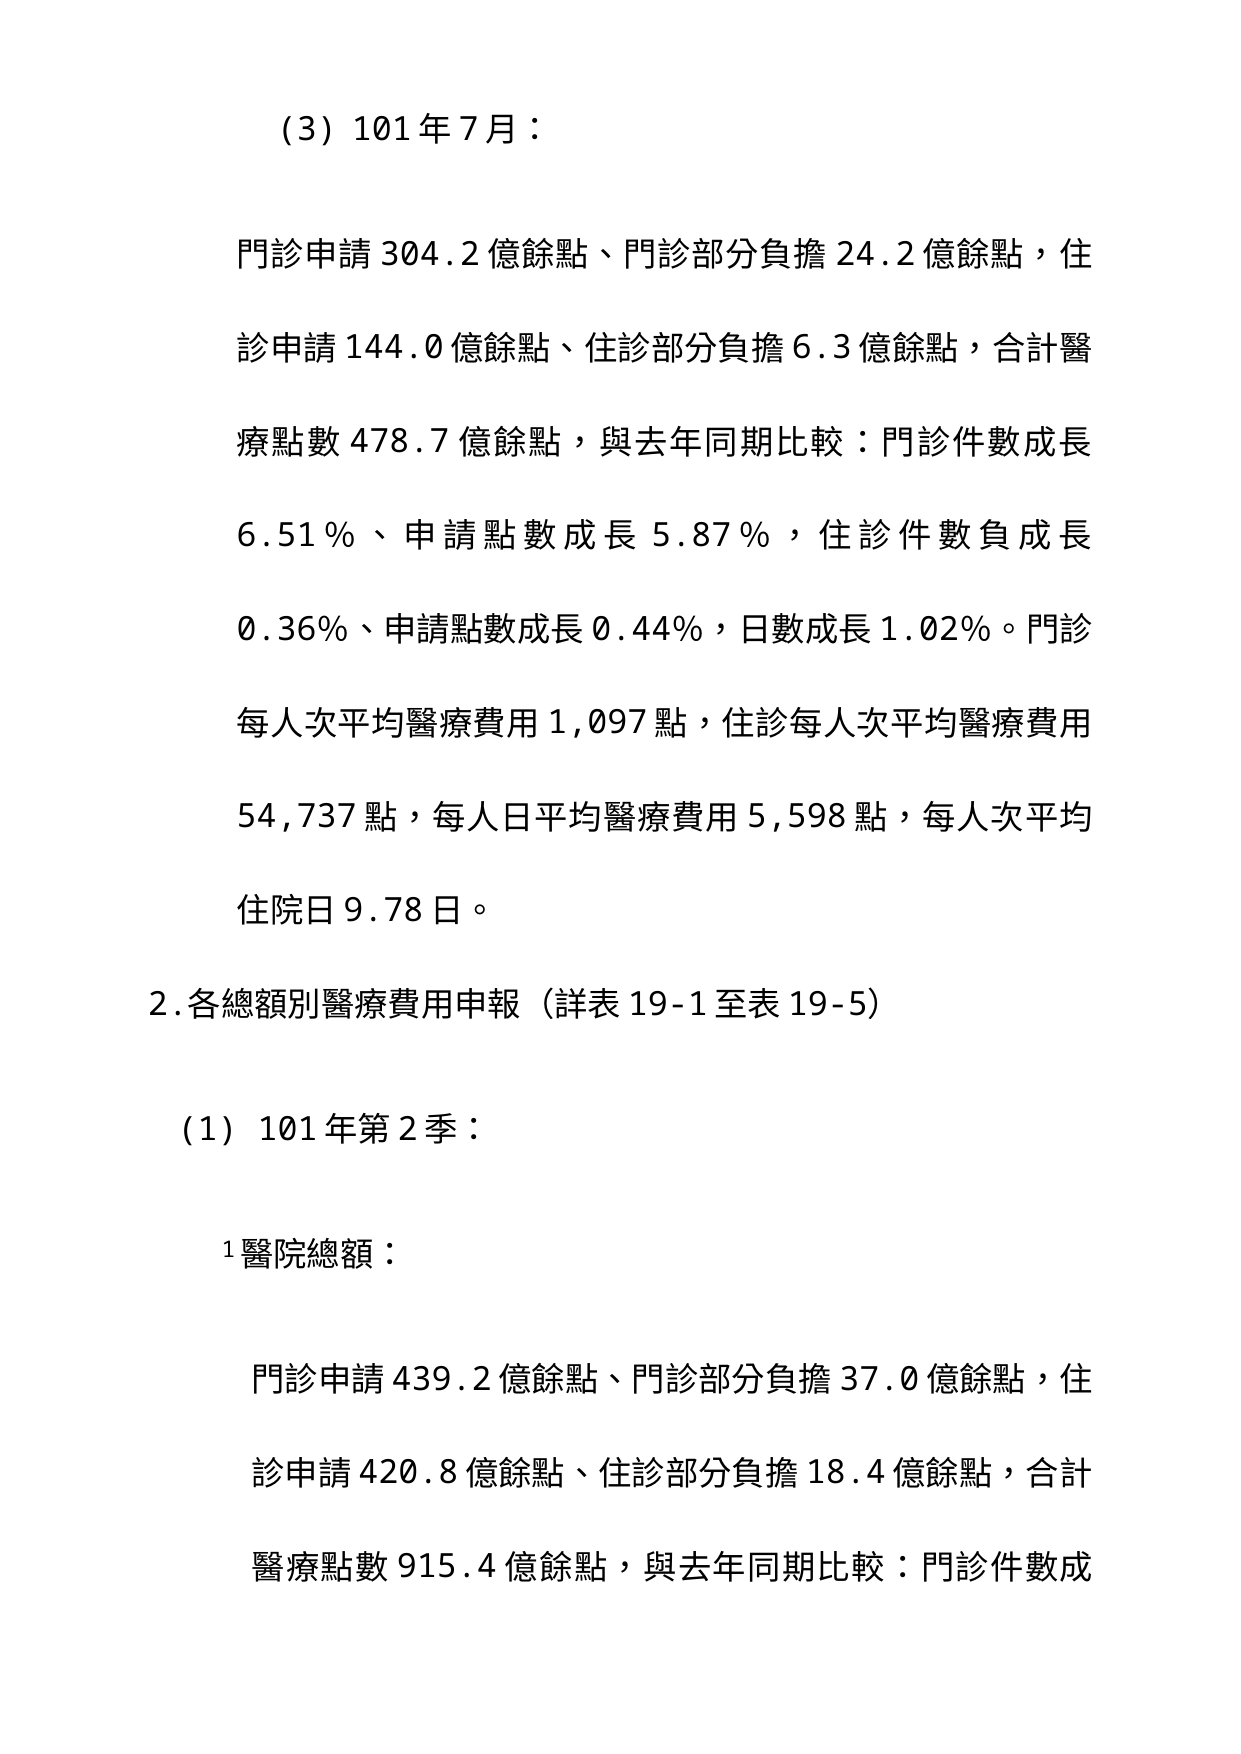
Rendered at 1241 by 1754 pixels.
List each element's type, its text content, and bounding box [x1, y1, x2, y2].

text (1) 101年第2季： [177, 1085, 1122, 1148]
list 101年7月： [277, 85, 1093, 148]
text 門診申請304.2億餘點、門診部分負擔24.2億餘點，住診申請144.0億餘點、住診部分負擔6.3億餘點，合計醫療點數478.7億餘點，與去年同期比較：門診件數成長6.51％、申請點數成長5.87％，住診件數負成長0.36％、申請點數成長0.44％，日數成長1.02％。門診每人次平均醫療費用1,097點，住診每人次平均醫療費用54,737點，每人日平均醫療費用5,598點，每人次平均住院日9.78日。 [236, 210, 1093, 929]
text 門診申請439.2億餘點、門診部分負擔37.0億餘點，住診申請420.8億餘點、住診部分負擔18.4億餘點，合計醫療點數915.4億餘點，與去年同期比較：門診件數成 [251, 1335, 1093, 1585]
text 2.各總額別醫療費用申報（詳表19-1至表19-5） [148, 960, 1122, 1023]
text 1醫院總額： [221, 1210, 1093, 1273]
